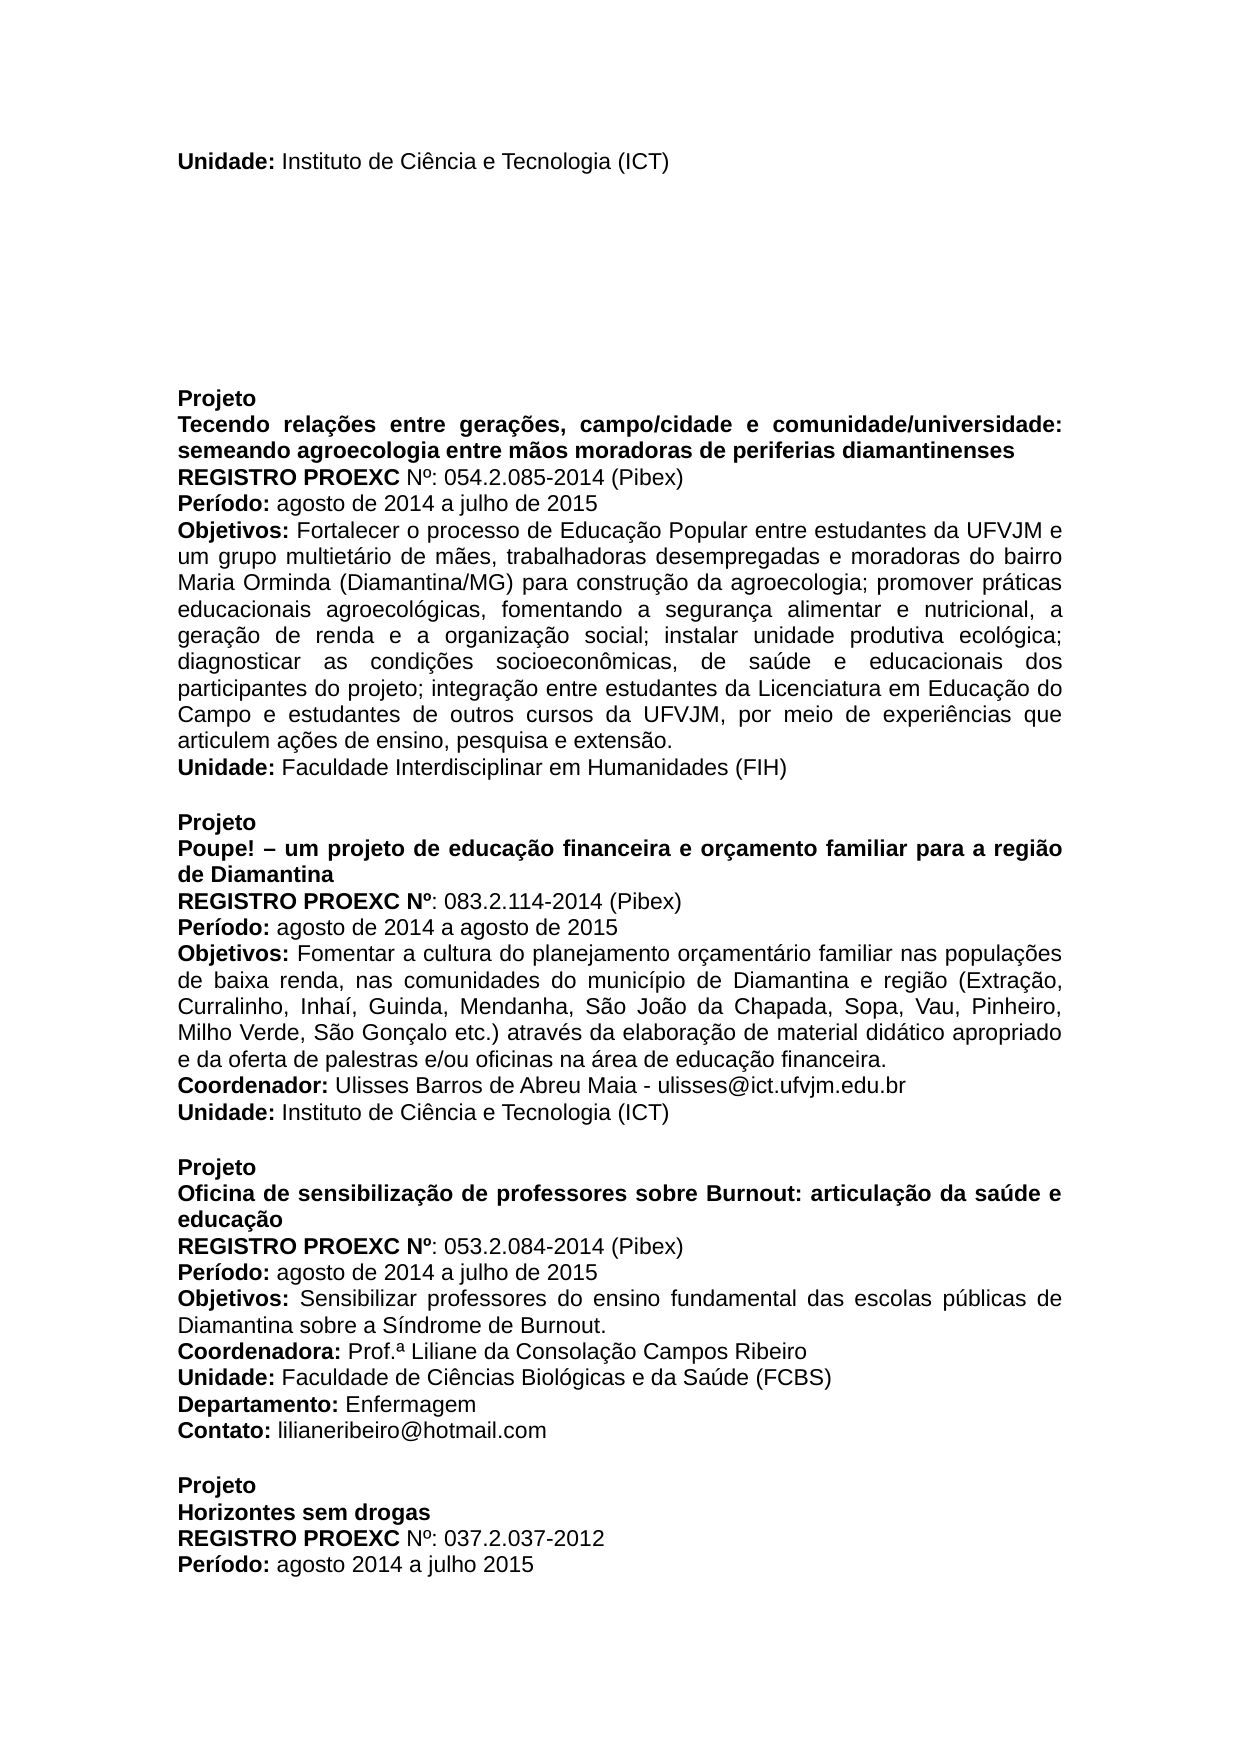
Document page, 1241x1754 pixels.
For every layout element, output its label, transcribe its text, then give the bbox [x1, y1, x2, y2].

text Coordenador: Ulisses Barros de Abreu Maia - ulisses@ict.ufvjm.edu.br [177, 1072, 1063, 1098]
text Projeto [177, 385, 1063, 411]
text Período: agosto de 2014 a agosto de 2015 [177, 914, 1063, 940]
text REGISTRO PROEXC Nº: 053.2.084-2014 (Pibex) [177, 1233, 1063, 1259]
text Período: agosto de 2014 a julho de 2015 [177, 1259, 1063, 1285]
text Contato: lilianeribeiro@hotmail.com [177, 1417, 1063, 1443]
text Objetivos: Fortalecer o processo de Educação Popular entre estudantes da UFVJM e um grupo multietário de mães, trabalhadoras desempregadas e moradoras do bairro Maria Orminda (Diamantina/MG) para construção da agroecologia; promover práticas educacionais agroecológicas, fomentando a segurança alimentar e nutricional, a geração de renda e a organização social; instalar unidade produtiva ecológica; diagnosticar as condições socioeconômicas, de saúde e educacionais dos participantes do projeto; integração entre estudantes da Licenciatura em Educação do Campo e estudantes de outros cursos da UFVJM, por meio de experiências que articulem ações de ensino, pesquisa e extensão. [177, 517, 1063, 754]
text Projeto [177, 808, 1063, 835]
text Unidade: Instituto de Ciência e Tecnologia (ICT) [177, 148, 1063, 174]
text REGISTRO PROEXC Nº: 054.2.085-2014 (Pibex) [177, 464, 1063, 490]
text Projeto [177, 1153, 1063, 1180]
text Horizontes sem drogas [177, 1498, 1063, 1525]
text Poupe! – um projeto de educação financeira e orçamento familiar para a região de Diamantina [177, 835, 1063, 888]
text Período: agosto 2014 a julho 2015 [177, 1551, 1063, 1578]
text Tecendo relações entre gerações, campo/cidade e comunidade/universidade: semeando agroecologia entre mãos moradoras de periferias diamantinenses [177, 411, 1063, 464]
text Coordenadora: Prof.ª Liliane da Consolação Campos Ribeiro [177, 1338, 1063, 1364]
text Objetivos: Fomentar a cultura do planejamento orçamentário familiar nas populações de baixa renda, nas comunidades do município de Diamantina e região (Extração, Curralinho, Inhaí, Guinda, Mendanha, São João da Chapada, Sopa, Vau, Pinheiro, Milho Verde, São Gonçalo etc.) através da elaboração de material didático apropriado e da oferta de palestras e/ou oficinas na área de educação financeira. [177, 940, 1063, 1072]
text REGISTRO PROEXC Nº: 083.2.114-2014 (Pibex) [177, 888, 1063, 914]
text Oficina de sensibilização de professores sobre Burnout: articulação da saúde e educação [177, 1180, 1063, 1233]
text Unidade: Faculdade de Ciências Biológicas e da Saúde (FCBS) [177, 1364, 1063, 1391]
text Período: agosto de 2014 a julho de 2015 [177, 490, 1063, 517]
text Departamento: Enfermagem [177, 1391, 1063, 1417]
text Projeto [177, 1472, 1063, 1498]
text Objetivos: Sensibilizar professores do ensino fundamental das escolas públicas de Diamantina sobre a Síndrome de Burnout. [177, 1285, 1063, 1338]
text Unidade: Instituto de Ciência e Tecnologia (ICT) [177, 1098, 1063, 1125]
text Unidade: Faculdade Interdisciplinar em Humanidades (FIH) [177, 754, 1063, 780]
text REGISTRO PROEXC Nº: 037.2.037-2012 [177, 1525, 1063, 1551]
